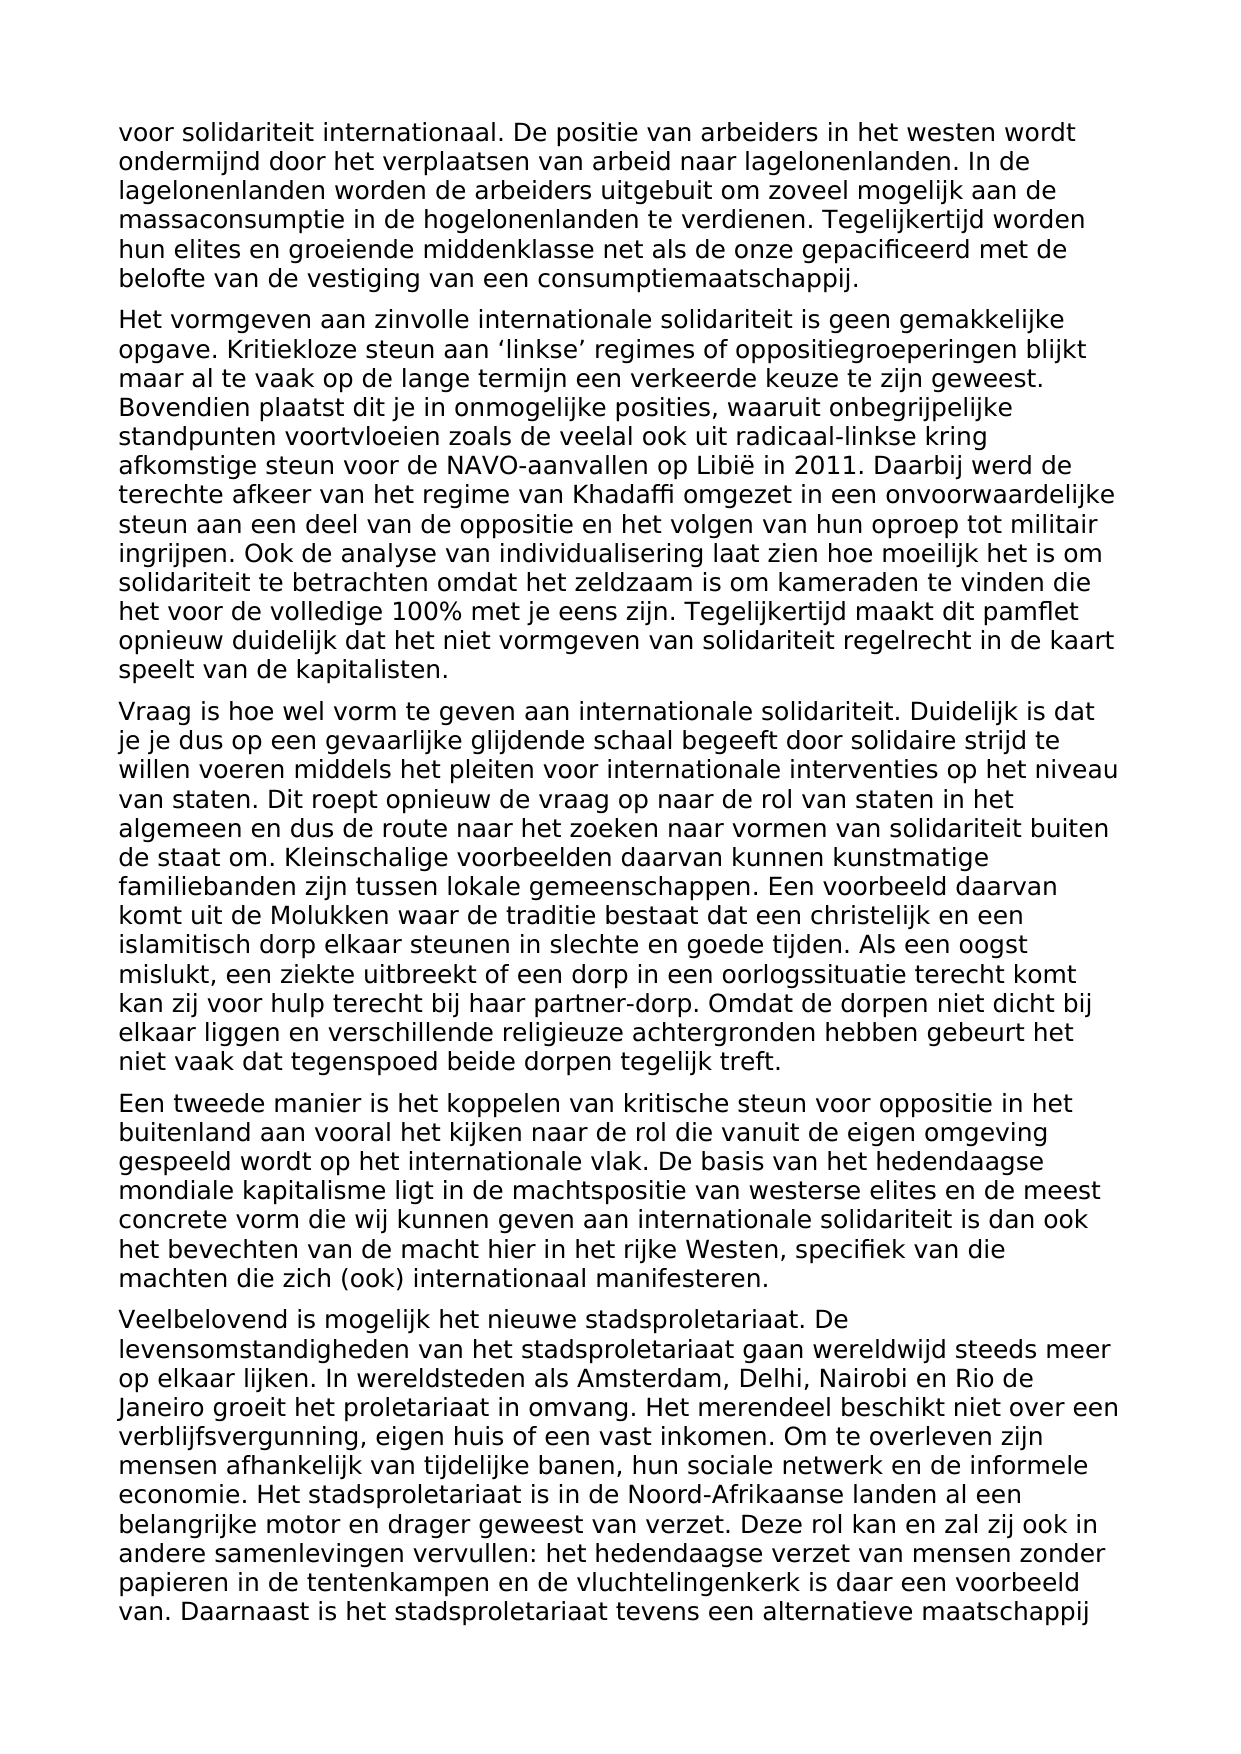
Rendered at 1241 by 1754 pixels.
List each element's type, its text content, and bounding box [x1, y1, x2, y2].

text Het vormgeven aan zinvolle internationale solidariteit is geen gemakkelijke opgave. Kritiekloze steun aan ‘linkse’ regimes of oppositiegroeperingen blijkt maar al te vaak op de lange termijn een verkeerde keuze te zijn geweest. Bovendien plaatst dit je in onmogelijke posities, waaruit onbegrijpelijke standpunten voortvloeien zoals de veelal ook uit radicaal-linkse kring afkomstige steun voor de NAVO-aanvallen op Libië in 2011. Daarbij werd de terechte afkeer van het regime van Khadaffi omgezet in een onvoorwaardelijke steun aan een deel van de oppositie en het volgen van hun oproep tot militair ingrijpen. Ook de analyse van individualisering laat zien hoe moeilijk het is om solidariteit te betrachten omdat het zeldzaam is om kameraden te vinden die het voor de volledige 100% met je eens zijn. Tegelijkertijd maakt dit pamflet opnieuw duidelijk dat het niet vormgeven van solidariteit regelrecht in de kaart speelt van de kapitalisten. [118, 306, 1122, 685]
text voor solidariteit internationaal. De positie van arbeiders in het westen wordt ondermijnd door het verplaatsen van arbeid naar lagelonenlanden. In de lagelonenlanden worden de arbeiders uitgebuit om zoveel mogelijk aan de massaconsumptie in de hogelonenlanden te verdienen. Tegelijkertijd worden hun elites en groeiende middenklasse net als de onze gepacificeerd met de belofte van de vestiging van een consumptiemaatschappij. [118, 118, 1122, 293]
text Veelbelovend is mogelijk het nieuwe stadsproletariaat. De levensomstandigheden van het stadsproletariaat gaan wereldwijd steeds meer op elkaar lijken. In wereldsteden als Amsterdam, Delhi, Nairobi en Rio de Janeiro groeit het proletariaat in omvang. Het merendeel beschikt niet over een verblijfsvergunning, eigen huis of een vast inkomen. Om te overleven zijn mensen afhankelijk van tijdelijke banen, hun sociale netwerk en de informele economie. Het stadsproletariaat is in de Noord-Afrikaanse landen al een belangrijke motor en drager geweest van verzet. Deze rol kan en zal zij ook in andere samenlevingen vervullen: het hedendaagse verzet van mensen zonder papieren in de tentenkampen en de vluchtelingenkerk is daar een voorbeeld van. Daarnaast is het stadsproletariaat tevens een alternatieve maatschappij [118, 1306, 1122, 1626]
text Een tweede manier is het koppelen van kritische steun voor oppositie in het buitenland aan vooral het kijken naar de rol die vanuit de eigen omgeving gespeeld wordt op het internationale vlak. De basis van het hedendaagse mondiale kapitalisme ligt in de machtspositie van westerse elites en de meest concrete vorm die wij kunnen geven aan internationale solidariteit is dan ook het bevechten van de macht hier in het rijke Westen, specifiek van die machten die zich (ook) internationaal manifesteren. [118, 1089, 1122, 1293]
text Vraag is hoe wel vorm te geven aan internationale solidariteit. Duidelijk is dat je je dus op een gevaarlijke glijdende schaal begeeft door solidaire strijd te willen voeren middels het pleiten voor internationale interventies op het niveau van staten. Dit roept opnieuw de vraag op naar de rol van staten in het algemeen en dus de route naar het zoeken naar vormen van solidariteit buiten de staat om. Kleinschalige voorbeelden daarvan kunnen kunstmatige familiebanden zijn tussen lokale gemeenschappen. Een voorbeeld daarvan komt uit de Molukken waar de traditie bestaat dat een christelijk en een islamitisch dorp elkaar steunen in slechte en goede tijden. Als een oogst mislukt, een ziekte uitbreekt of een dorp in een oorlogssituatie terecht komt kan zij voor hulp terecht bij haar partner-dorp. Omdat de dorpen niet dicht bij elkaar liggen en verschillende religieuze achtergronden hebben gebeurt het niet vaak dat tegenspoed beide dorpen tegelijk treft. [118, 697, 1122, 1076]
